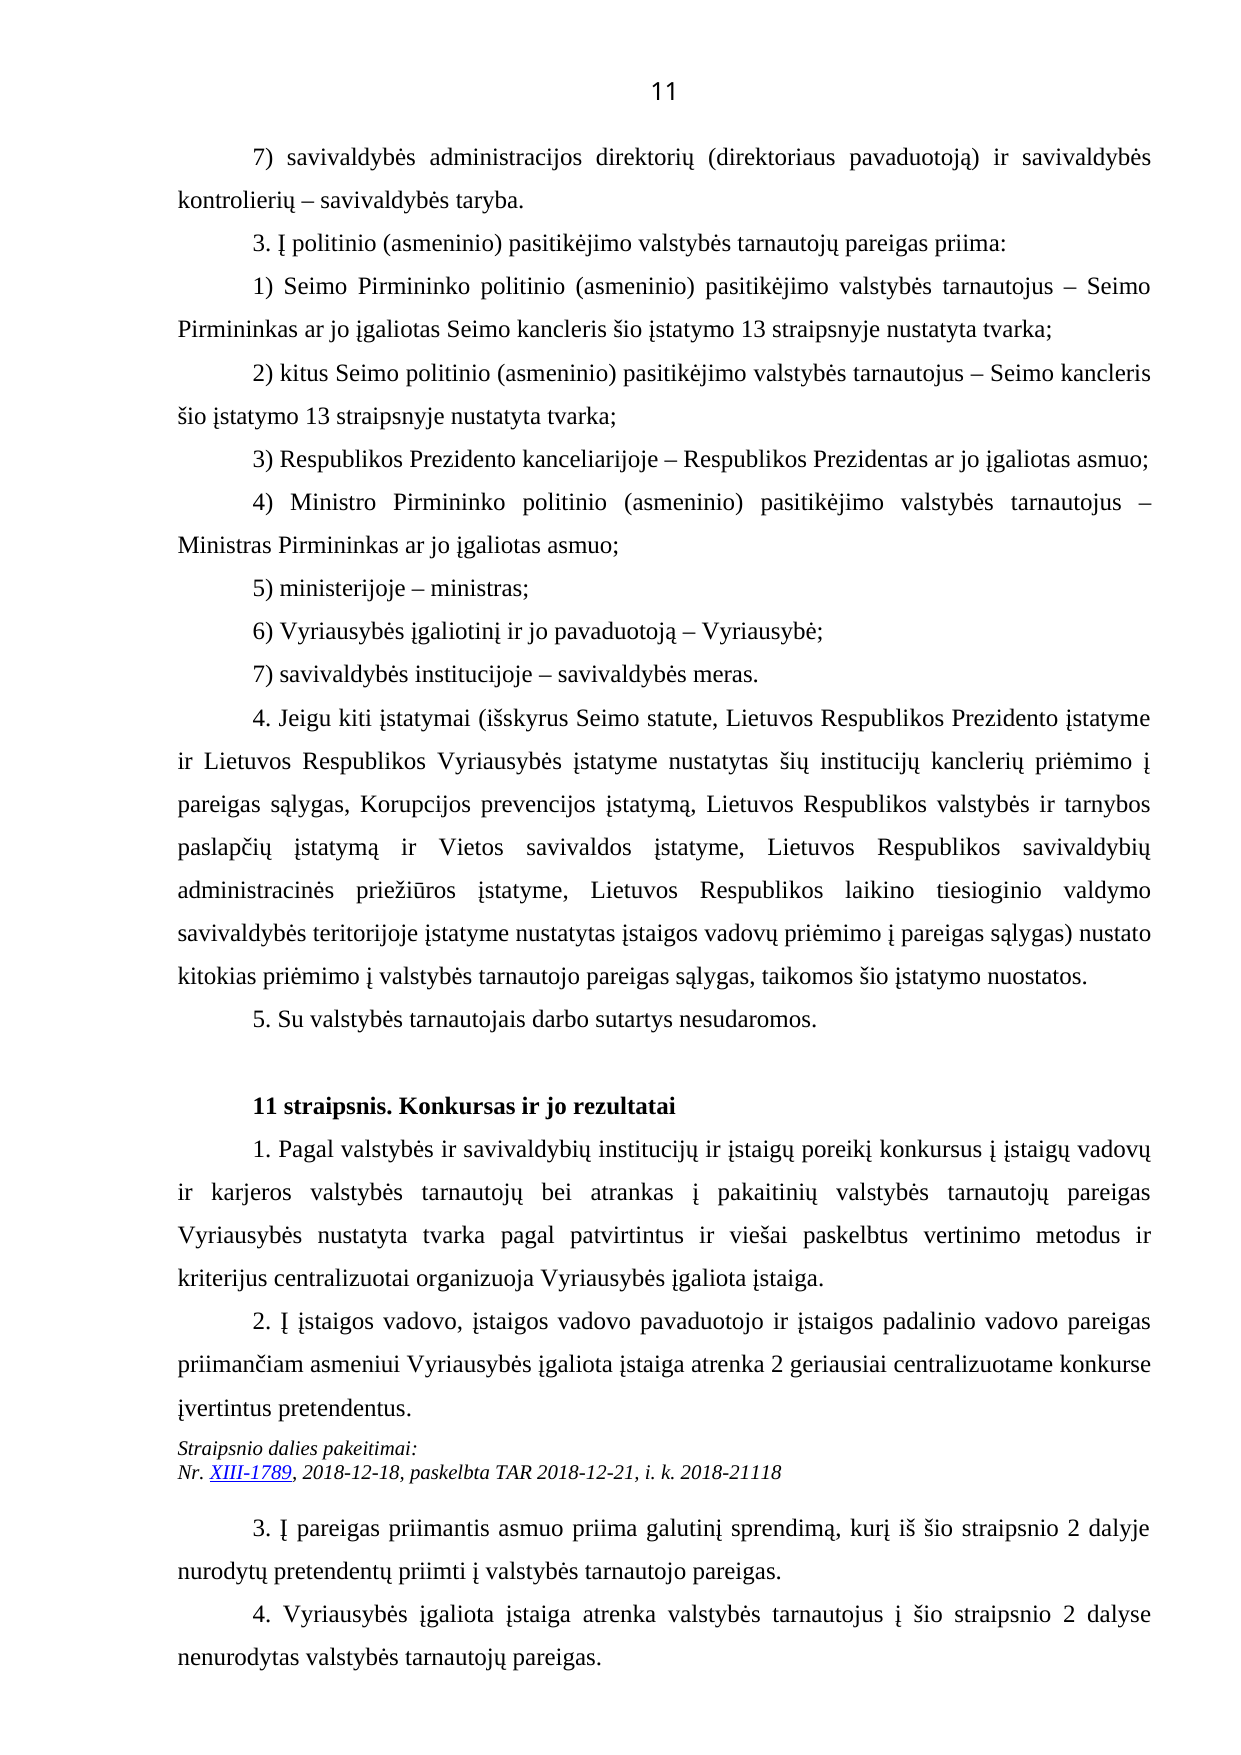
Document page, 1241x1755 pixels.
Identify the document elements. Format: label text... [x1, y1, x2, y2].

text 4. Jeigu kiti įstatymai (išskyrus Seimo statute, Lietuvos Respublikos Prezidento įstatyme ir Lietuvos Respublikos Vyriausybės įstatyme nustatytas šių institucijų kanclerių priėmimo į pareigas sąlygas, Korupcijos prevencijos įstatymą, Lietuvos Respublikos valstybės ir tarnybos paslapčių įstatymą ir Vietos savivaldos įstatyme, Lietuvos Respublikos savivaldybių administracinės priežiūros įstatyme, Lietuvos Respublikos laikino tiesioginio valdymo savivaldybės teritorijoje įstatyme nustatytas įstaigos vadovų priėmimo į pareigas sąlygas) nustato kitokias priėmimo į valstybės tarnautojo pareigas sąlygas, taikomos šio įstatymo nuostatos. [177, 703, 1152, 990]
text 7) savivaldybės institucijoje – savivaldybės meras. [177, 659, 1152, 688]
text 2) kitus Seimo politinio (asmeninio) pasitikėjimo valstybės tarnautojus – Seimo kancleris šio įstatymo 13 straipsnyje nustatyta tvarka; [177, 358, 1152, 429]
text 3. Į politinio (asmeninio) pasitikėjimo valstybės tarnautojų pareigas priima: [177, 228, 1152, 257]
text 7) savivaldybės administracijos direktorių (direktoriaus pavaduotoją) ir savivaldybės kontrolierių – savivaldybės taryba. [177, 142, 1152, 214]
text Nr. XIII-1789, 2018-12-18, paskelbta TAR 2018-12-21, i. k. 2018-21118 [177, 1460, 1152, 1484]
text 4. Vyriausybės įgaliota įstaiga atrenka valstybės tarnautojus į šio straipsnio 2 dalyse nenurodytas valstybės tarnautojų pareigas. [177, 1599, 1152, 1671]
text 5) ministerijoje – ministras; [177, 573, 1152, 602]
text 1) Seimo Pirmininko politinio (asmeninio) pasitikėjimo valstybės tarnautojus – Seimo Pirmininkas ar jo įgaliotas Seimo kancleris šio įstatymo 13 straipsnyje nustatyta tvarka; [177, 271, 1152, 343]
text 3) Respublikos Prezidento kanceliarijoje – Respublikos Prezidentas ar jo įgaliotas asmuo; [177, 444, 1152, 473]
text 3. Į pareigas priimantis asmuo priima galutinį sprendimą, kurį iš šio straipsnio 2 dalyje nurodytų pretendentų priimti į valstybės tarnautojo pareigas. [177, 1513, 1152, 1584]
text 11 straipsnis. Konkursas ir jo rezultatai [177, 1091, 1152, 1119]
text 2. Į įstaigos vadovo, įstaigos vadovo pavaduotojo ir įstaigos padalinio vadovo pareigas priimančiam asmeniui Vyriausybės įgaliota įstaiga atrenka 2 geriausiai centralizuotame konkurse įvertintus pretendentus. [177, 1306, 1152, 1421]
text 4) Ministro Pirmininko politinio (asmeninio) pasitikėjimo valstybės tarnautojus – Ministras Pirmininkas ar jo įgaliotas asmuo; [177, 487, 1152, 559]
text 6) Vyriausybės įgaliotinį ir jo pavaduotoją – Vyriausybė; [177, 616, 1152, 645]
text 5. Su valstybės tarnautojais darbo sutartys nesudaromos. [177, 1004, 1152, 1033]
text 1. Pagal valstybės ir savivaldybių institucijų ir įstaigų poreikį konkursus į įstaigų vadovų ir karjeros valstybės tarnautojų bei atrankas į pakaitinių valstybės tarnautojų pareigas Vyriausybės nustatyta tvarka pagal patvirtintus ir viešai paskelbtus vertinimo metodus ir kriterijus centralizuotai organizuoja Vyriausybės įgaliota įstaiga. [177, 1134, 1152, 1292]
text Straipsnio dalies pakeitimai: [177, 1436, 1152, 1460]
